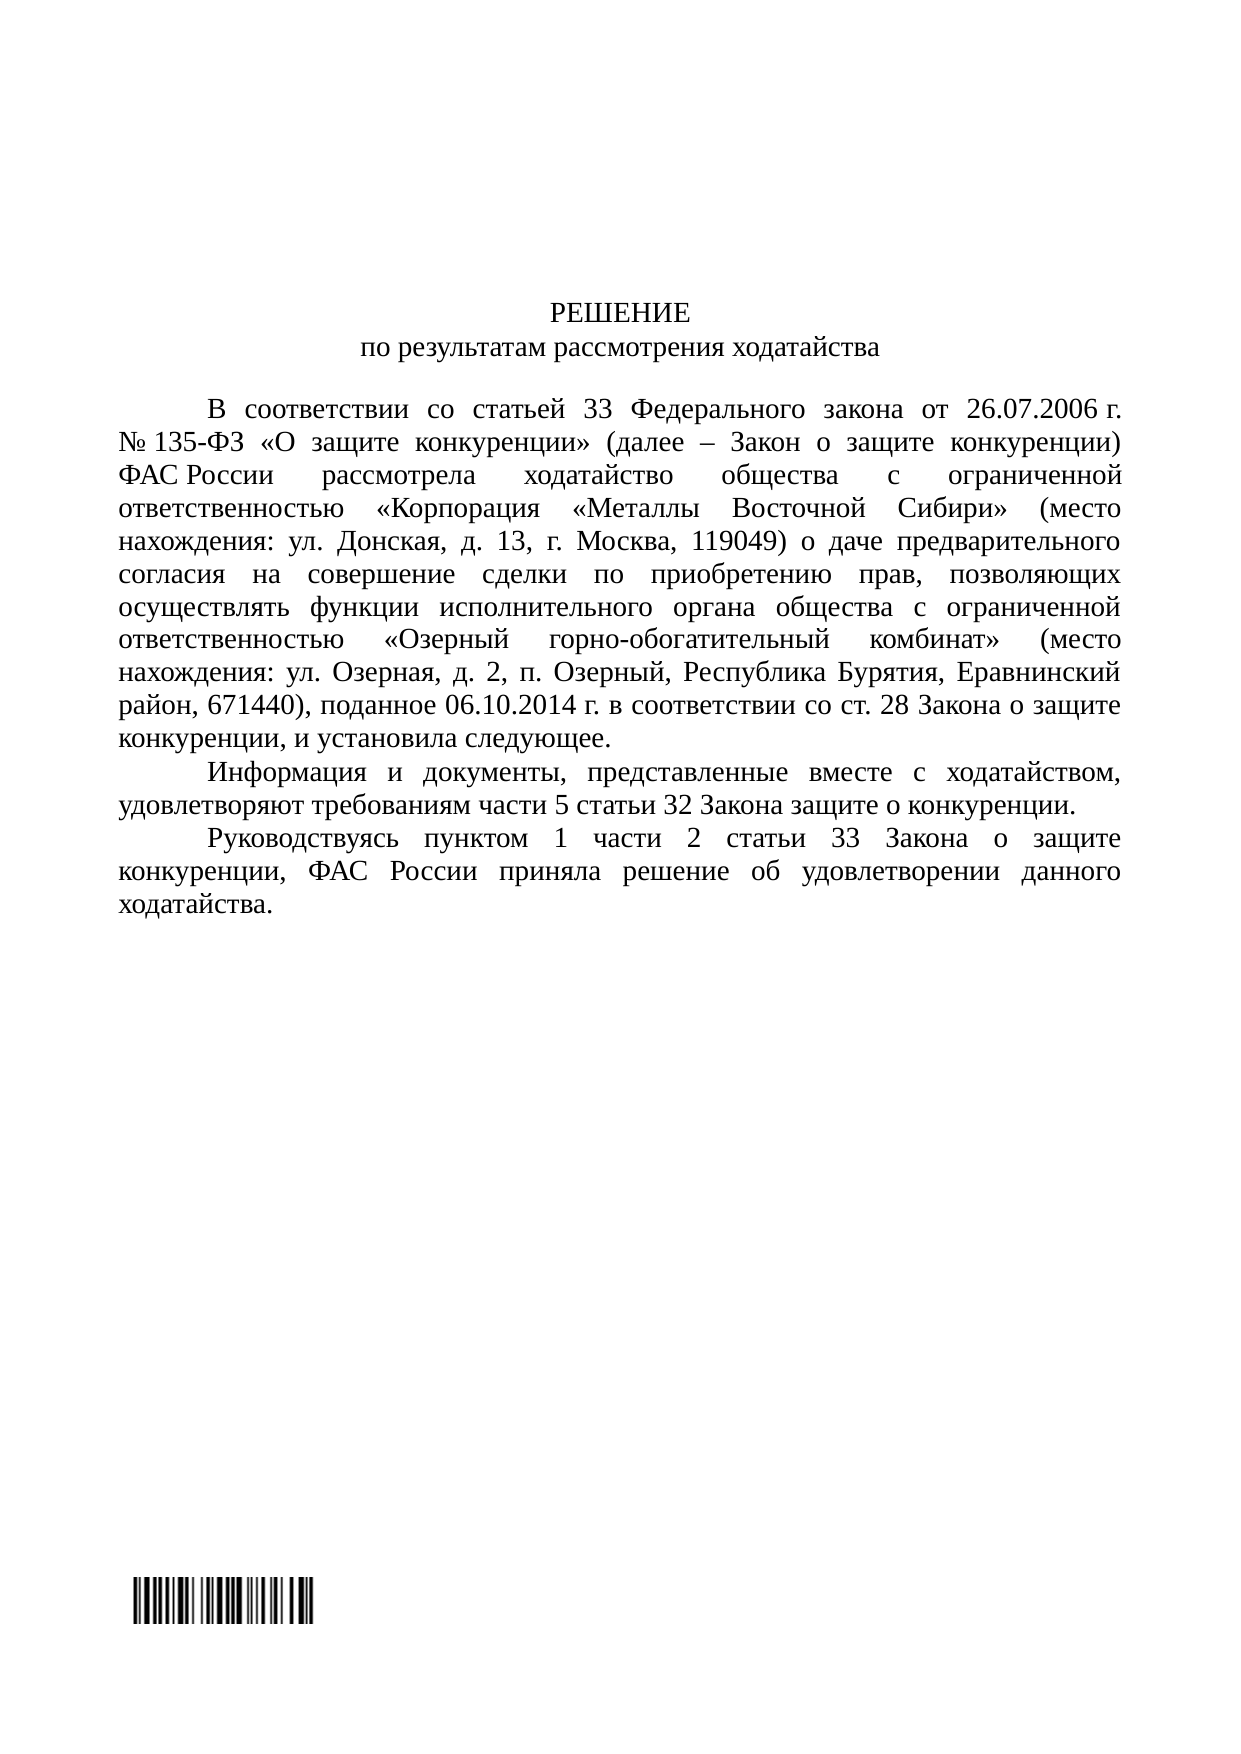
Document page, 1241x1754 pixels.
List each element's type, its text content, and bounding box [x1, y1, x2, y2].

text по результатам рассмотрения ходатайства [118, 329, 1122, 362]
text РЕШЕНИЕ [118, 295, 1122, 329]
text Информация и документы, представленные вместе с ходатайством, удовлетворяют требованиям части 5 статьи 32 Закона защите о конкуренции. [118, 754, 1122, 820]
text Руководствуясь пунктом 1 части 2 статьи 33 Закона о защите конкуренции, ФАС России приняла решение об удовлетворении данного ходатайства. [118, 820, 1122, 920]
text В соответствии со статьей 33 Федерального закона от 26.07.2006 г. № 135-ФЗ «О защите конкуренции» (далее – Закон о защите конкуренции) ФАС России рассмотрела ходатайство общества c ограниченной ответственностью «Корпорация «Металлы Восточной Сибири» (место нахождения: ул. Донская, д. 13, г. Москва, 119049) о даче предварительного согласия на совершение сделки по приобретению прав, позволяющих осуществлять функции исполнительного органа общества с ограниченной ответственностью «Озерный горно-обогатительный комбинат» (место нахождения: ул. Озерная, д. 2, п. Озерный, Республика Бурятия, Еравнинский район, 671440), поданное 06.10.2014 г. в соответствии со ст. 28 Закона о защите конкуренции, и установила следующее. [118, 391, 1122, 754]
picture [118, 1577, 331, 1624]
